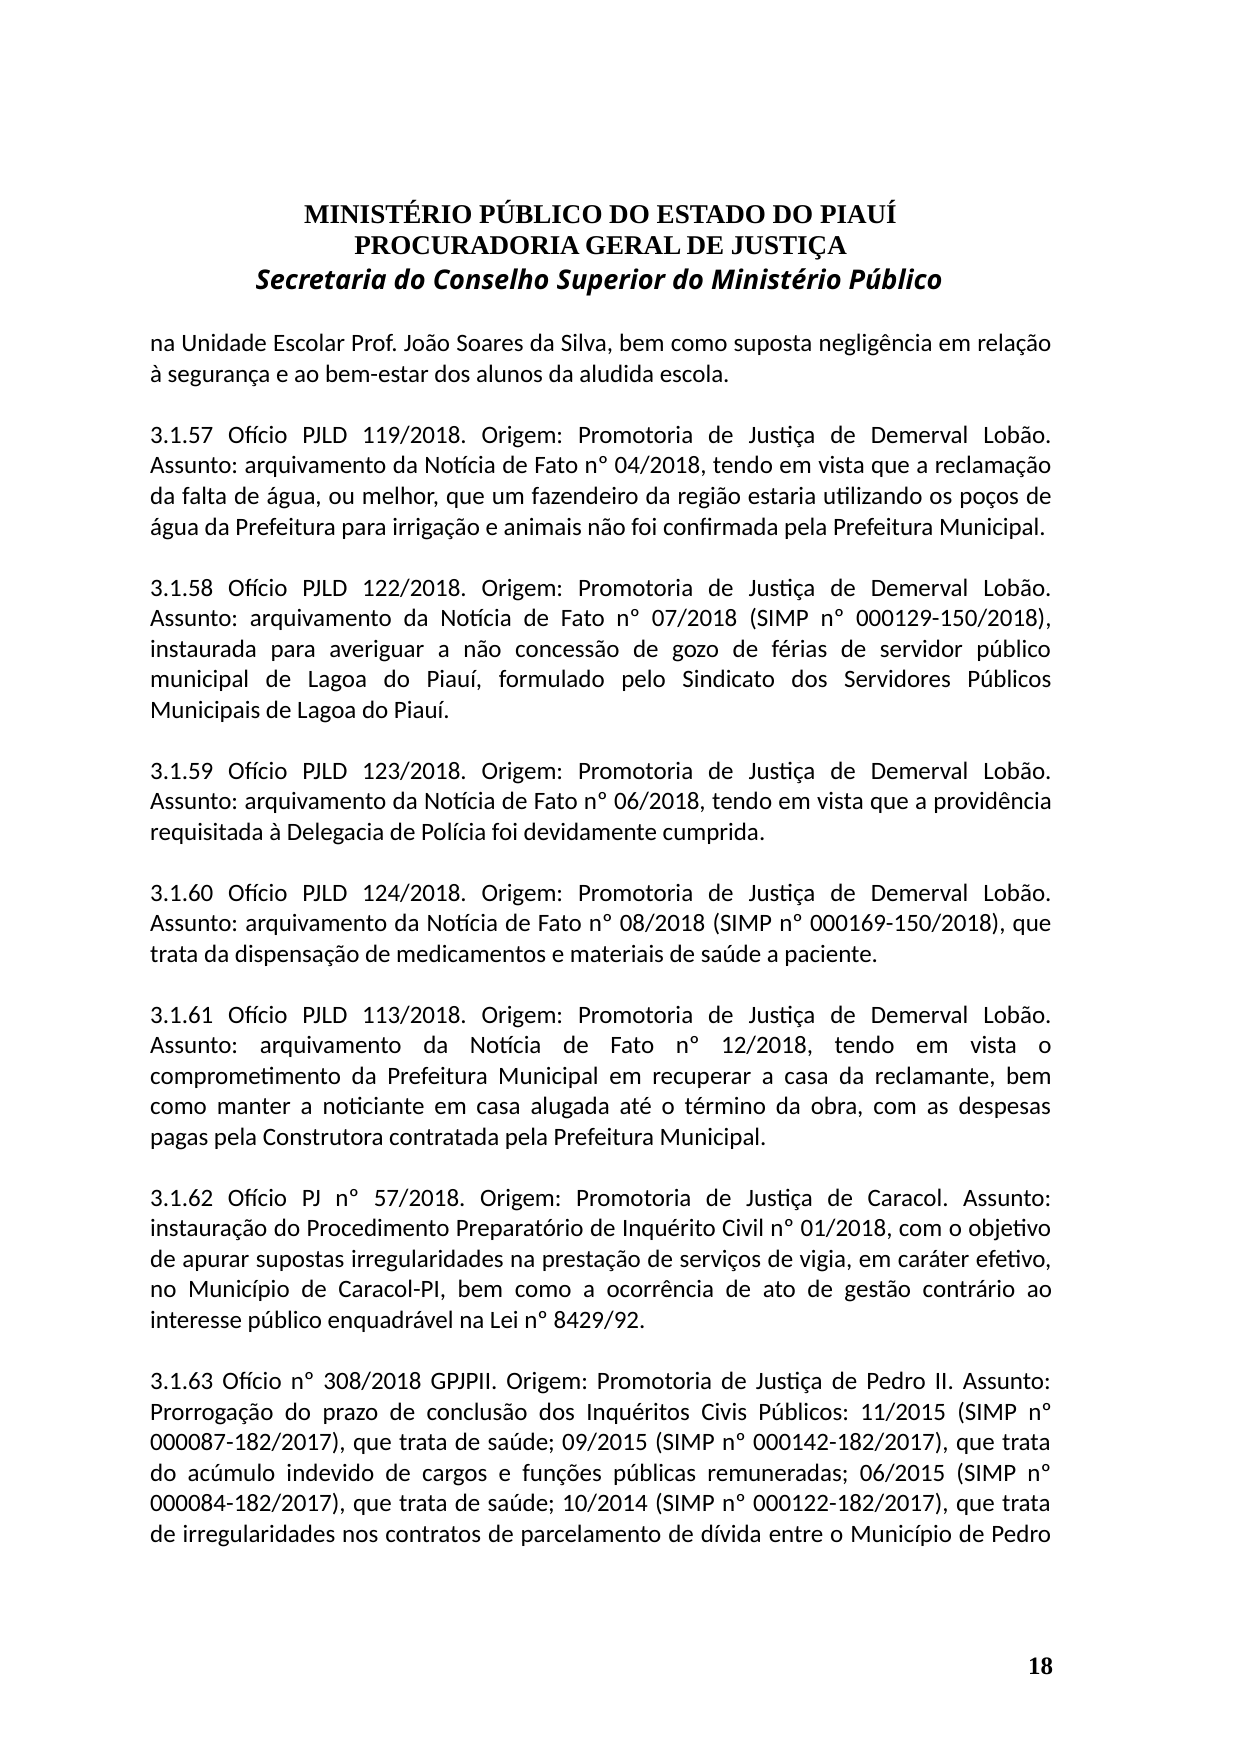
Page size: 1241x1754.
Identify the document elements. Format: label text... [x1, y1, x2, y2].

text 3.1.58 Ofício PJLD 122/2018. Origem: Promotoria de Justiça de Demerval Lobão. Assunto: arquivamento da Notícia de Fato nº 07/2018 (SIMP nº 000129-150/2018), instaurada para averiguar a não concessão de gozo de férias de servidor público municipal de Lagoa do Piauí, formulado pelo Sindicato dos Servidores Públicos Municipais de Lagoa do Piauí. [150, 572, 1053, 724]
text 3.1.61 Ofício PJLD 113/2018. Origem: Promotoria de Justiça de Demerval Lobão. Assunto: arquivamento da Notícia de Fato nº 12/2018, tendo em vista o comprometimento da Prefeitura Municipal em recuperar a casa da reclamante, bem como manter a noticiante em casa alugada até o término da obra, com as despesas pagas pela Construtora contratada pela Prefeitura Municipal. [150, 999, 1053, 1152]
text 3.1.62 Ofício PJ nº 57/2018. Origem: Promotoria de Justiça de Caracol. Assunto: instauração do Procedimento Preparatório de Inquérito Civil nº 01/2018, com o objetivo de apurar supostas irregularidades na prestação de serviços de vigia, em caráter efetivo, no Município de Caracol-PI, bem como a ocorrência de ato de gestão contrário ao interesse público enquadrável na Lei nº 8429/92. [150, 1182, 1053, 1335]
text 3.1.59 Ofício PJLD 123/2018. Origem: Promotoria de Justiça de Demerval Lobão. Assunto: arquivamento da Notícia de Fato nº 06/2018, tendo em vista que a providência requisitada à Delegacia de Polícia foi devidamente cumprida. [150, 755, 1053, 846]
text 3.1.63 Ofício nº 308/2018 GPJPII. Origem: Promotoria de Justiça de Pedro II. Assunto: Prorrogação do prazo de conclusão dos Inquéritos Civis Públicos: 11/2015 (SIMP nº 000087-182/2017), que trata de saúde; 09/2015 (SIMP nº 000142-182/2017), que trata do acúmulo indevido de cargos e funções públicas remuneradas; 06/2015 (SIMP nº 000084-182/2017), que trata de saúde; 10/2014 (SIMP nº 000122-182/2017), que trata de irregularidades nos contratos de parcelamento de dívida entre o Município de Pedro [150, 1365, 1053, 1548]
text na Unidade Escolar Prof. João Soares da Silva, bem como suposta negligência em relação à segurança e ao bem-estar dos alunos da aludida escola. [150, 327, 1053, 388]
text 3.1.57 Ofício PJLD 119/2018. Origem: Promotoria de Justiça de Demerval Lobão. Assunto: arquivamento da Notícia de Fato nº 04/2018, tendo em vista que a reclamação da falta de água, ou melhor, que um fazendeiro da região estaria utilizando os poços de água da Prefeitura para irrigação e animais não foi confirmada pela Prefeitura Municipal. [150, 419, 1053, 541]
text 3.1.60 Ofício PJLD 124/2018. Origem: Promotoria de Justiça de Demerval Lobão. Assunto: arquivamento da Notícia de Fato nº 08/2018 (SIMP nº 000169-150/2018), que trata da dispensação de medicamentos e materiais de saúde a paciente. [150, 877, 1053, 968]
